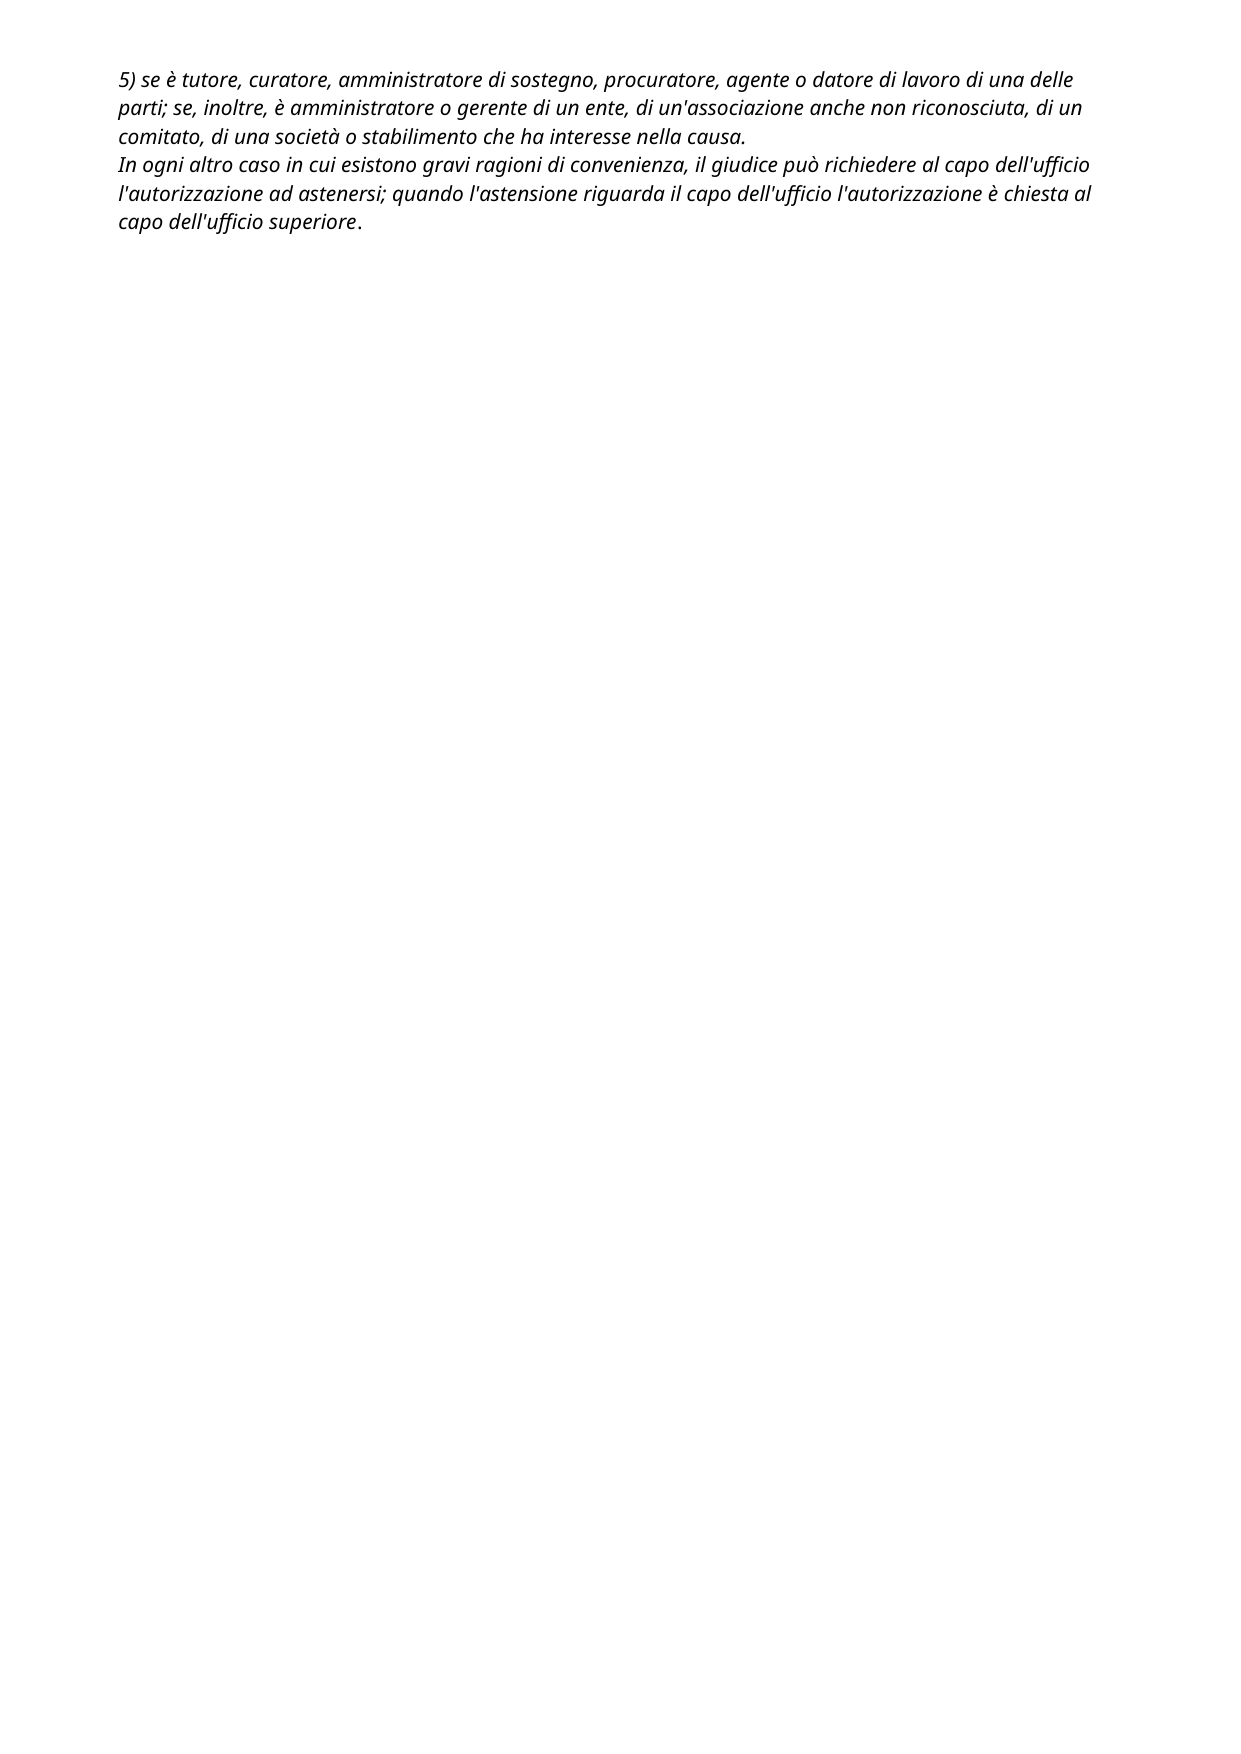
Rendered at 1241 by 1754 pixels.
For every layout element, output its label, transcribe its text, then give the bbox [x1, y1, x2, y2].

text 5) se è tutore, curatore, amministratore di sostegno, procuratore, agente o datore di lavoro di una delle parti; se, inoltre, è amministratore o gerente di un ente, di un'associazione anche non riconosciuta, di un comitato, di una società o stabilimento che ha interesse nella causa. [118, 65, 1122, 150]
text In ogni altro caso in cui esistono gravi ragioni di convenienza, il giudice può richiedere al capo dell'ufficio l'autorizzazione ad astenersi; quando l'astensione riguarda il capo dell'ufficio l'autorizzazione è chiesta al capo dell'ufficio superiore. [118, 150, 1122, 236]
